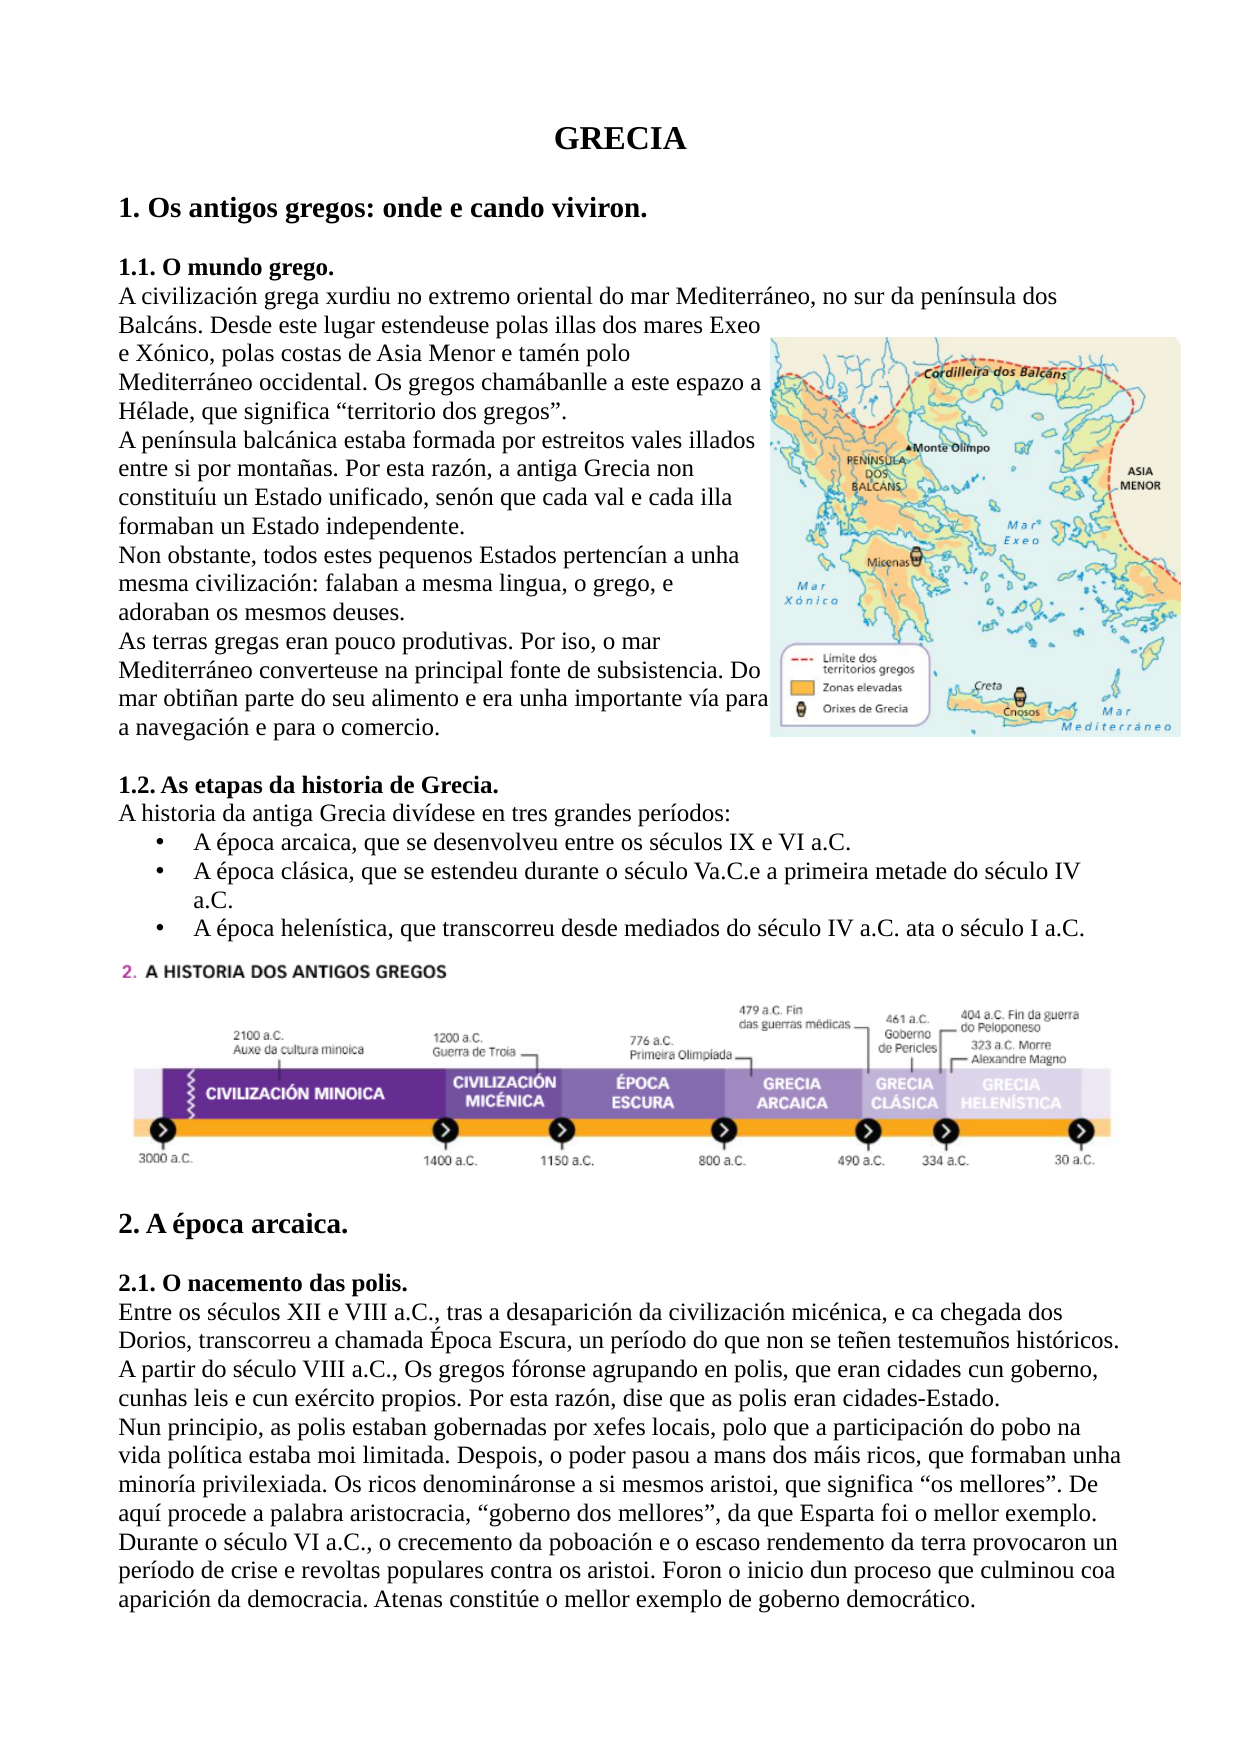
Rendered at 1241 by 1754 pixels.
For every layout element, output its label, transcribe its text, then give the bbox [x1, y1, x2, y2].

text 1.2. As etapas da historia de Grecia. [118, 770, 1122, 798]
picture [770, 337, 1181, 737]
text A historia da antiga Grecia divídese en tres grandes períodos: [118, 798, 1122, 827]
text 1.1. O mundo grego. [118, 252, 1122, 281]
text A península balcánica estaba formada por estreitos vales illados entre si por montañas. Por esta razón, a antiga Grecia non constituíu un Estado unificado, senón que cada val e cada illa formaban un Estado independente. [118, 425, 770, 540]
text A civilización grega xurdiu no extremo oriental do mar Mediterráneo, no sur da península dos Balcáns. Desde este lugar estendeuse polas illas dos mares Exeo e Xónico, polas costas de Asia Menor e tamén polo Mediterráneo occidental. Os gregos chamábanlle a este espazo a Hélade, que significa “territorio dos gregos”. [118, 281, 1122, 425]
text Non obstante, todos estes pequenos Estados pertencían a unha mesma civilización: falaban a mesma lingua, o grego, e adoraban os mesmos deuses. [118, 540, 770, 626]
text GRECIA [118, 118, 1122, 156]
text Entre os séculos XII e VIII a.C., tras a desaparición da civilización micénica, e ca chegada dos Dorios, transcorreu a chamada Época Escura, un período do que non se teñen testemuños históricos. A partir do século VIII a.C., Os gregos fóronse agrupando en polis, que eran cidades cun goberno, cunhas leis e cun exército propios. Por esta razón, dise que as polis eran cidades-Estado. [118, 1297, 1122, 1412]
list A época clásica, que se estendeu durante o século Va.C.e a primeira metade do século IV a.C. [156, 856, 1122, 913]
text 2.1. O nacemento das polis. [118, 1268, 1122, 1297]
list A época helenística, que transcorreu desde mediados do século IV a.C. ata o século I a.C. [156, 913, 1122, 942]
text Durante o século VI a.C., o crecemento da poboación e o escaso rendemento da terra provocaron un período de crise e revoltas populares contra os aristoi. Foron o inicio dun proceso que culminou coa aparición da democracia. Atenas constitúe o mellor exemplo de goberno democrático. [118, 1527, 1122, 1613]
picture [118, 956, 1123, 1177]
text As terras gregas eran pouco produtivas. Por iso, o mar Mediterráneo converteuse na principal fonte de subsistencia. Do mar obtiñan parte do seu alimento e era unha importante vía para a navegación e para o comercio. [118, 626, 1122, 741]
list A época arcaica, que se desenvolveu entre os séculos IX e VI a.C. [156, 827, 1122, 856]
text 2. A época arcaica. [118, 1206, 1122, 1239]
text 1. Os antigos gregos: onde e cando viviron. [118, 190, 1122, 223]
text Nun principio, as polis estaban gobernadas por xefes locais, polo que a participación do pobo na vida política estaba moi limitada. Despois, o poder pasou a mans dos máis ricos, que formaban unha minoría privilexiada. Os ricos denomináronse a si mesmos aristoi, que significa “os mellores”. De aquí procede a palabra aristocracia, “goberno dos mellores”, da que Esparta foi o mellor exemplo. [118, 1412, 1122, 1527]
